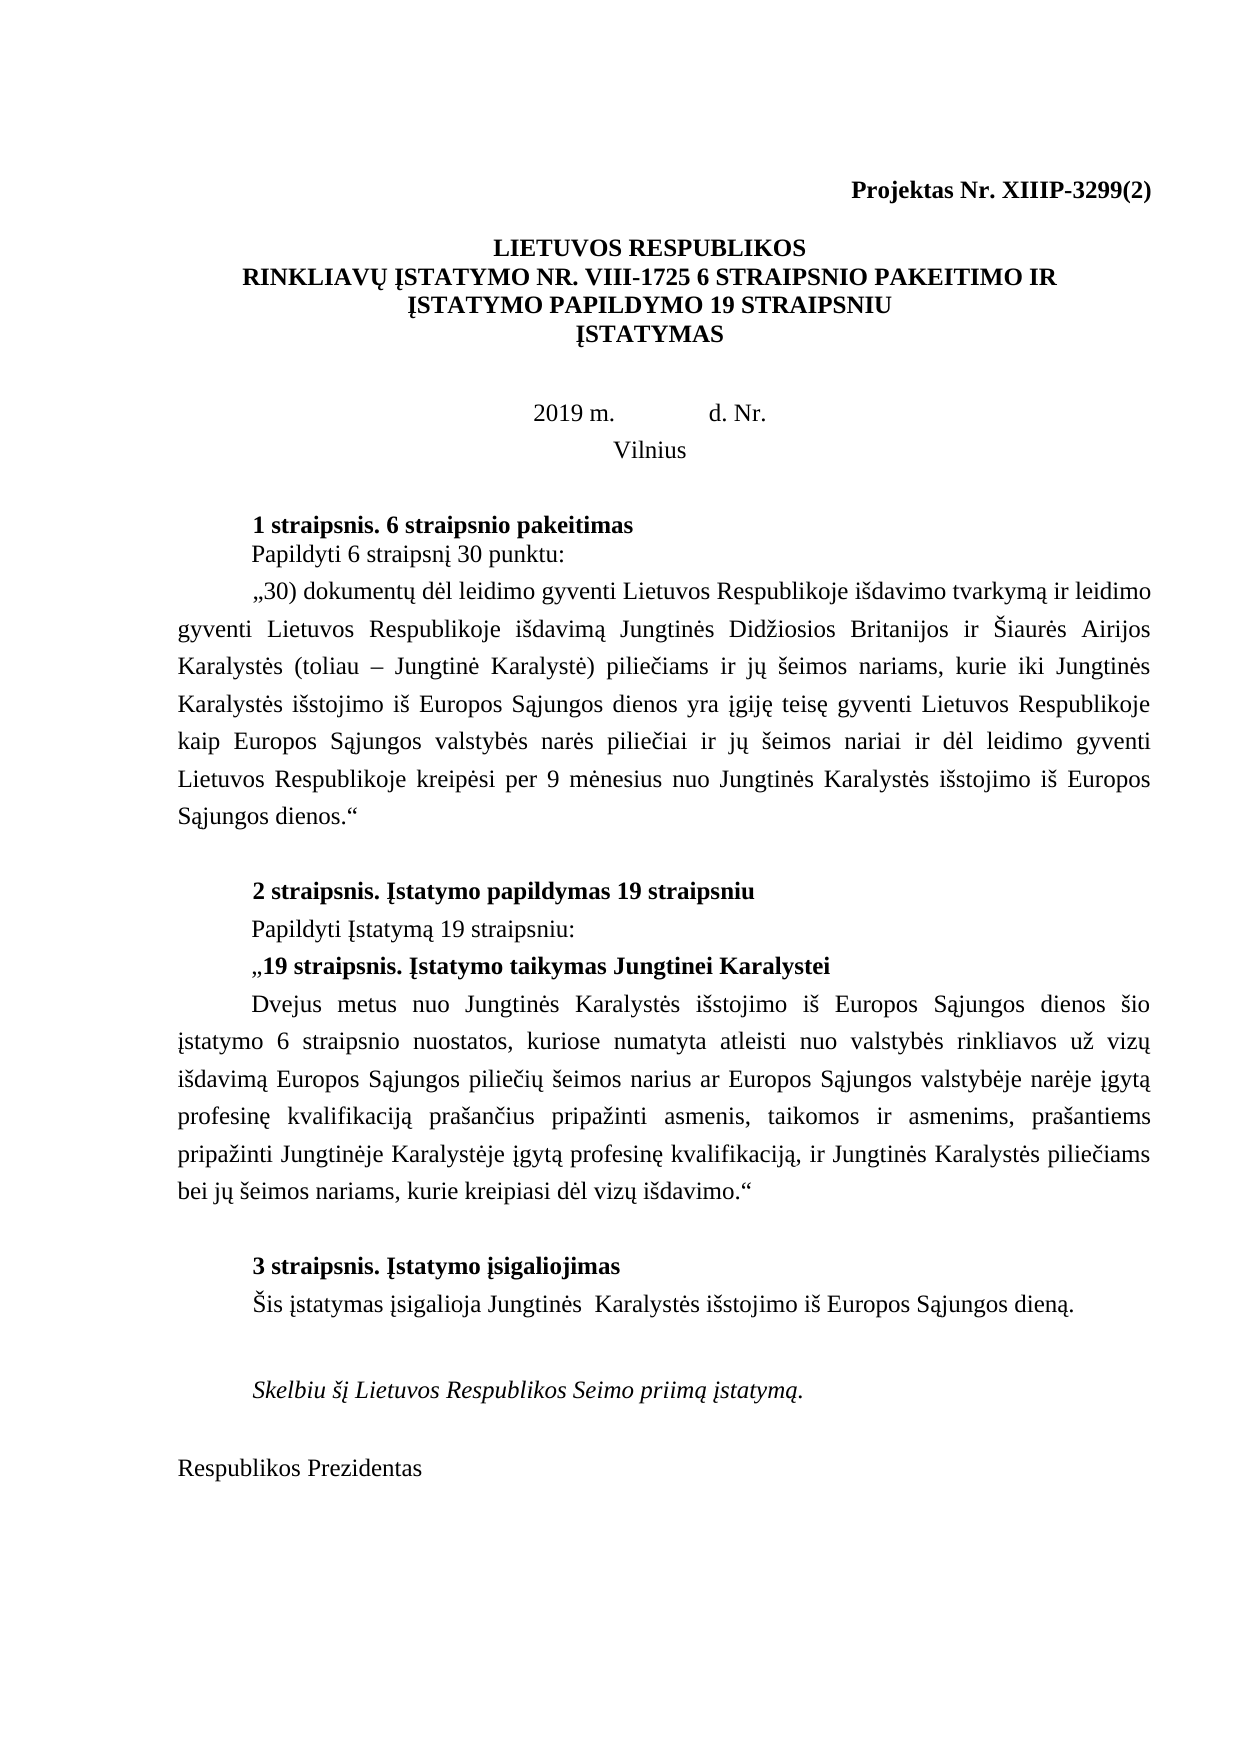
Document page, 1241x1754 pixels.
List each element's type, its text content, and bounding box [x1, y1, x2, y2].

text „19 straipsnis. Įstatymo taikymas Jungtinei Karalystei [177, 943, 1152, 980]
text 2019 m. d. Nr. [177, 389, 1122, 426]
text Papildyti 6 straipsnį 30 punktu: [177, 539, 1152, 568]
text Papildyti Įstatymą 19 straipsniu: [177, 905, 1152, 943]
text Dvejus metus nuo Jungtinės Karalystės išstojimo iš Europos Sąjungos dienos šio įstatymo 6 straipsnio nuostatos, kuriose numatyta atleisti nuo valstybės rinkliavos už vizų išdavimą Europos Sąjungos piliečių šeimos narius ar Europos Sąjungos valstybėje narėje įgytą profesinę kvalifikaciją prašančius pripažinti asmenis, taikomos ir asmenims, prašantiems pripažinti Jungtinėje Karalystėje įgytą profesinę kvalifikaciją, ir Jungtinės Karalystės piliečiams bei jų šeimos nariams, kurie kreipiasi dėl vizų išdavimo.“ [177, 980, 1152, 1205]
text Respublikos Prezidentas [177, 1444, 1122, 1482]
text Vilnius [177, 426, 1122, 464]
text Šis įstatymas įsigalioja Jungtinės Karalystės išstojimo iš Europos Sąjungos dieną. [177, 1280, 1152, 1318]
text Projektas Nr. XIIIP-3299(2) [177, 176, 1152, 204]
text LIETUVOS RESPUBLIKOS [177, 233, 1122, 262]
text RINKLIAVŲ ĮSTATYMO NR. VIII-1725 6 STRAIPSNIO PAKEITIMO IR ĮSTATYMO PAPILDYMO 19 STRAIPSNIU [177, 262, 1122, 319]
text Skelbiu šį Lietuvos Respublikos Seimo priimą įstatymą. [177, 1375, 1152, 1404]
text 3 straipsnis. Įstatymo įsigaliojimas [177, 1243, 1152, 1280]
text ĮSTATYMAS [177, 319, 1122, 348]
text 2 straipsnis. Įstatymo papildymas 19 straipsniu [177, 868, 1152, 905]
text „30) dokumentų dėl leidimo gyventi Lietuvos Respublikoje išdavimo tvarkymą ir leidimo gyventi Lietuvos Respublikoje išdavimą Jungtinės Didžiosios Britanijos ir Šiaurės Airijos Karalystės (toliau – Jungtinė Karalystė) piliečiams ir jų šeimos nariams, kurie iki Jungtinės Karalystės išstojimo iš Europos Sąjungos dienos yra įgiję teisę gyventi Lietuvos Respublikoje kaip Europos Sąjungos valstybės narės piliečiai ir jų šeimos nariai ir dėl leidimo gyventi Lietuvos Respublikoje kreipėsi per 9 mėnesius nuo Jungtinės Karalystės išstojimo iš Europos Sąjungos dienos.“ [177, 568, 1152, 830]
text 1 straipsnis. 6 straipsnio pakeitimas [177, 501, 1152, 539]
